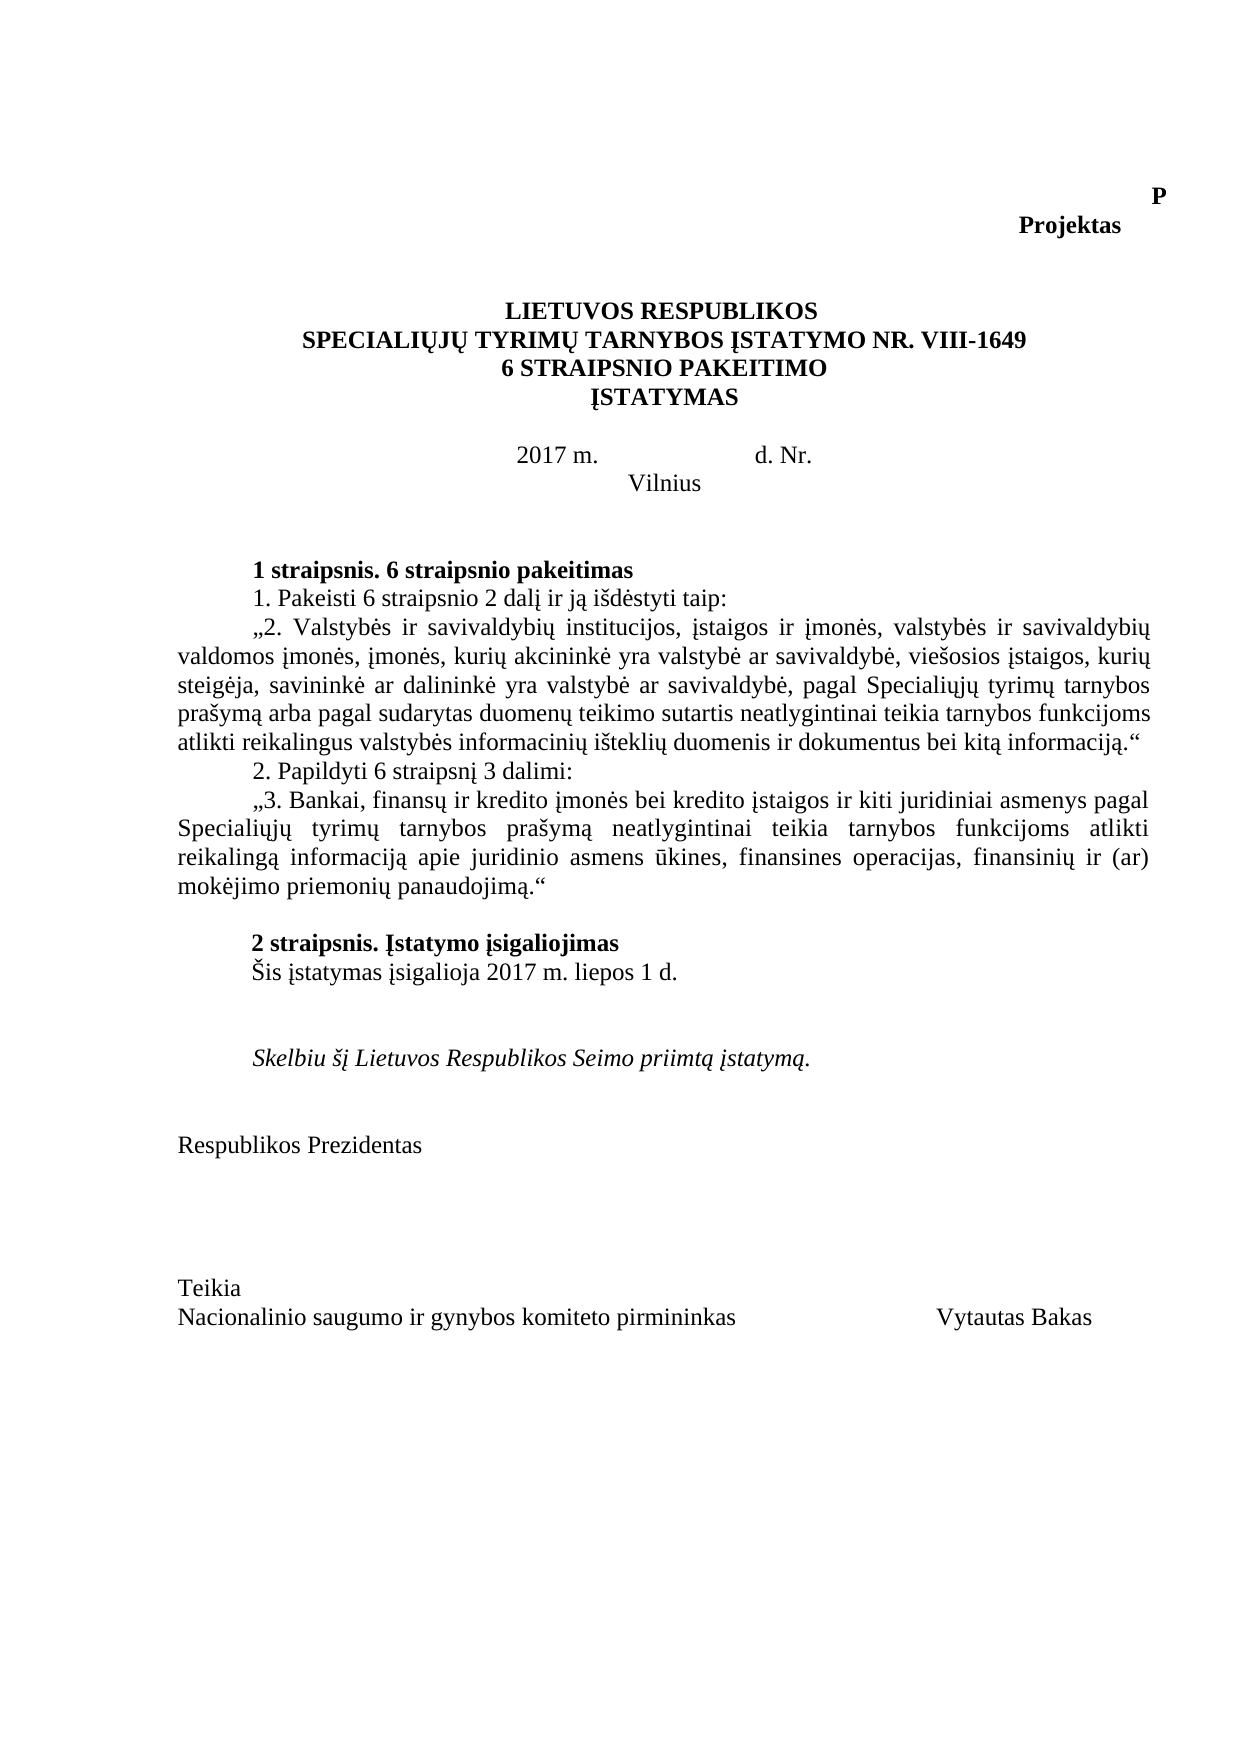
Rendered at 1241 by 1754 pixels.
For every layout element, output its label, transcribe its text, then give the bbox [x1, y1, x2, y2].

text Skelbiu šį Lietuvos Respublikos Seimo priimtą įstatymą. [177, 1043, 1152, 1072]
text LIETUVOS RESPUBLIKOS [177, 296, 1152, 325]
text Teikia [177, 1273, 1152, 1302]
text Nacionalinio saugumo ir gynybos komiteto pirmininkas Vytautas Bakas [177, 1302, 1152, 1331]
text 2017 m. d. Nr. Vilnius [177, 440, 1152, 497]
text 1. Pakeisti 6 straipsnio 2 dalį ir ją išdėstyti taip: [177, 583, 1152, 612]
text Šis įstatymas įsigalioja 2017 m. liepos 1 d. [177, 957, 1152, 986]
text Respublikos Prezidentas [177, 1130, 1152, 1158]
text 2 straipsnis. Įstatymo įsigaliojimas [177, 928, 1152, 957]
text 6 STRAIPSNIo PAKEITIMO [177, 353, 1152, 382]
text ĮSTATYMAS [177, 382, 1152, 411]
text P Projektas [987, 181, 1152, 238]
text „3. Bankai, finansų ir kredito įmonės bei kredito įstaigos ir kiti juridiniai asmenys pagal Specialiųjų tyrimų tarnybos prašymą neatlygintinai teikia tarnybos funkcijoms atlikti reikalingą informaciją apie juridinio asmens ūkines, finansines operacijas, finansinių ir (ar) mokėjimo priemonių panaudojimą.“ [177, 785, 1152, 900]
text „2. Valstybės ir savivaldybių institucijos, įstaigos ir įmonės, valstybės ir savivaldybių valdomos įmonės, įmonės, kurių akcininkė yra valstybė ar savivaldybė, viešosios įstaigos, kurių steigėja, savininkė ar dalininkė yra valstybė ar savivaldybė, pagal Specialiųjų tyrimų tarnybos prašymą arba pagal sudarytas duomenų teikimo sutartis neatlygintinai teikia tarnybos funkcijoms atlikti reikalingus valstybės informacinių išteklių duomenis ir dokumentus bei kitą informaciją.“ [177, 612, 1152, 756]
text 2. Papildyti 6 straipsnį 3 dalimi: [252, 756, 1152, 785]
text SPECIALIŲJŲ TYRIMŲ TARNYBOS ĮSTATYMO NR. VIII-1649 [177, 325, 1152, 353]
text 1 straipsnis. 6 straipsnio pakeitimas [177, 555, 1152, 583]
